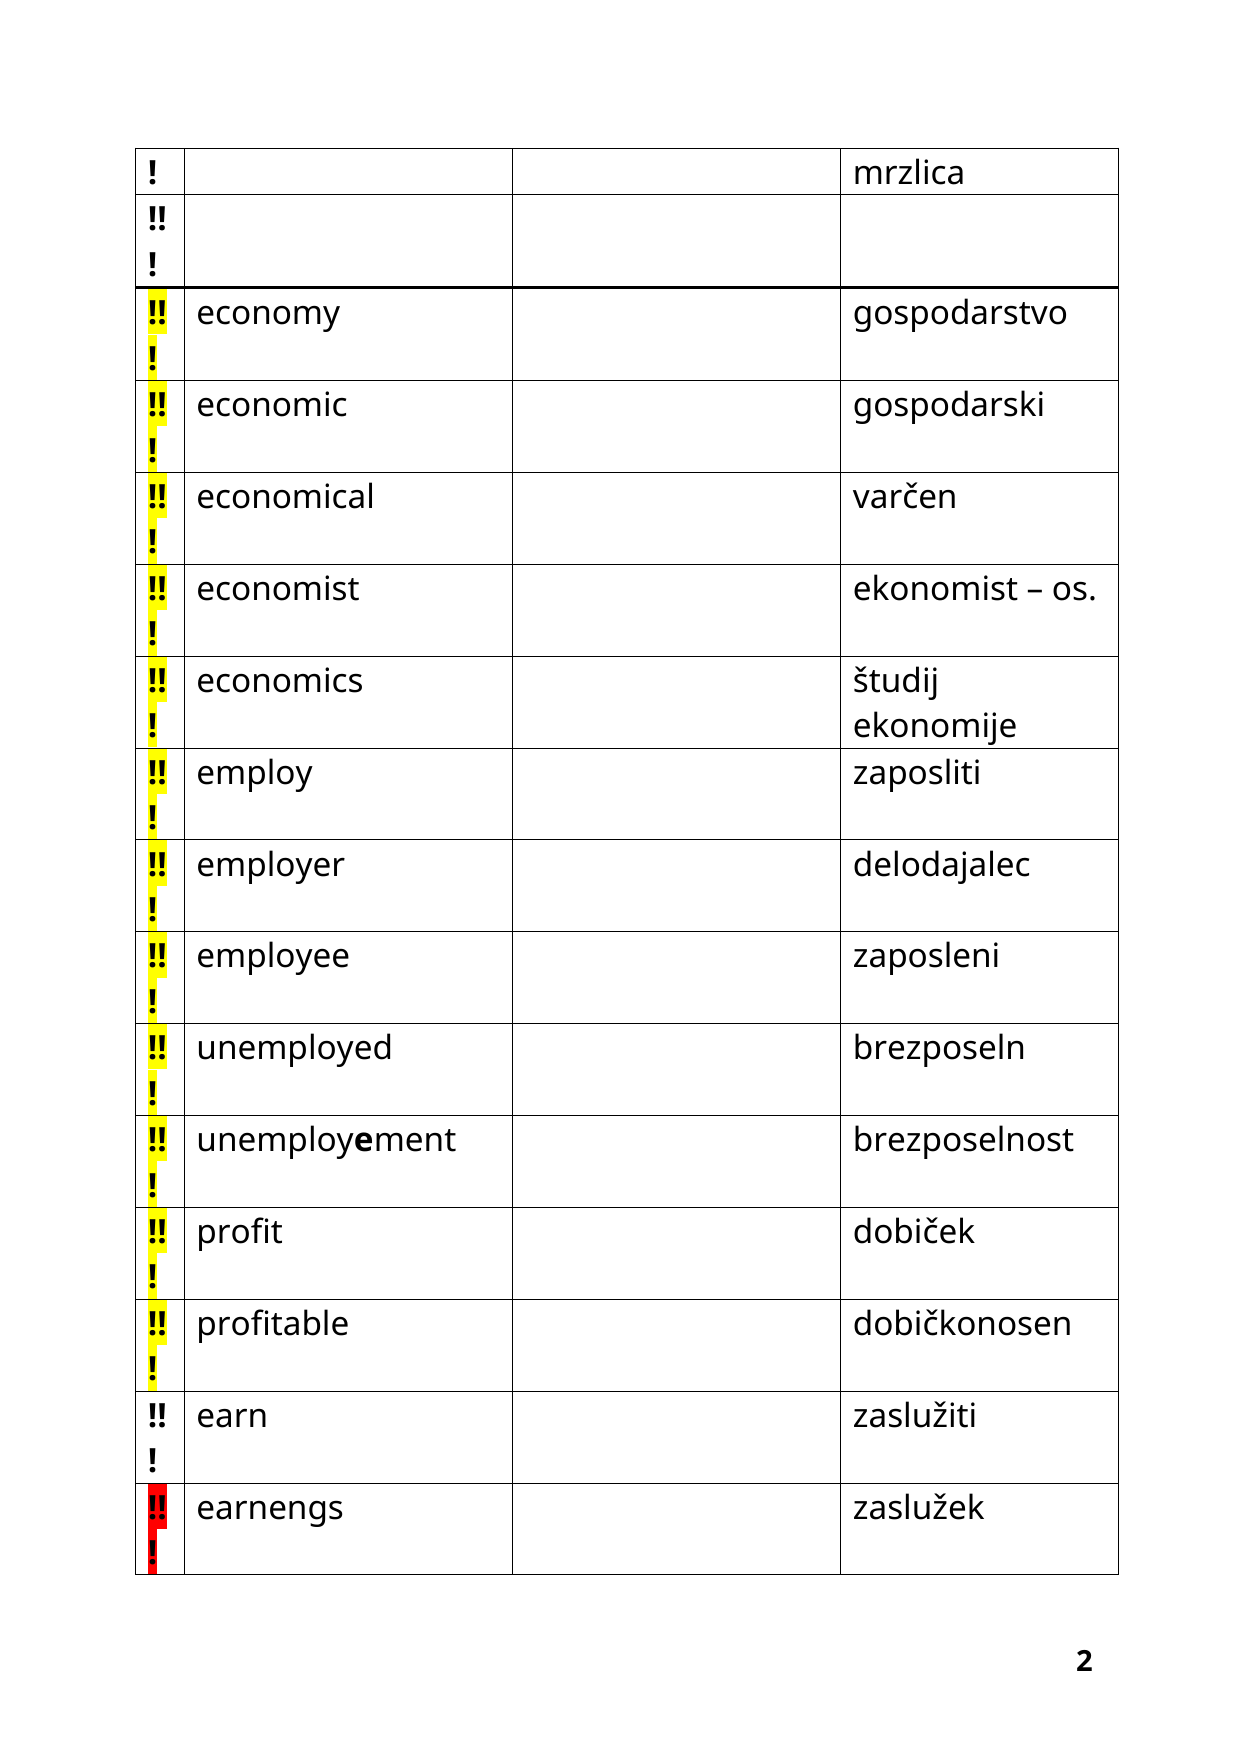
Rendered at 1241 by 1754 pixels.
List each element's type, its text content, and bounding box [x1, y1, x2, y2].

table_cell profitable [185, 1300, 512, 1391]
table_cell !!! [136, 473, 184, 564]
table_cell economics [185, 657, 512, 747]
table_cell [841, 195, 1118, 286]
table_cell [513, 289, 840, 380]
table_cell !!! [136, 1300, 184, 1391]
table_cell unemployement [185, 1116, 512, 1207]
table_cell !!! [136, 381, 184, 472]
table_cell brezposeln [841, 1024, 1118, 1115]
table_cell varčen [841, 473, 1118, 564]
table_cell economy [185, 289, 512, 380]
table_cell študij ekonomije [841, 657, 1118, 747]
table_cell earnengs [185, 1484, 512, 1574]
table_cell [185, 195, 512, 286]
table_cell !!! [136, 1024, 184, 1115]
table_cell employ [185, 749, 512, 839]
table_cell economical [185, 473, 512, 564]
table_cell [513, 657, 840, 747]
table_cell !!! [136, 565, 184, 656]
table_cell !!! [136, 1392, 184, 1482]
table_cell !!! [136, 1208, 184, 1299]
table_cell employee [185, 932, 512, 1023]
table_cell ! [136, 149, 184, 194]
table_cell !!! [136, 840, 184, 931]
table_cell earn [185, 1392, 512, 1482]
table_cell gospodarski [841, 381, 1118, 472]
table_cell employer [185, 840, 512, 931]
table_cell !!! [136, 657, 184, 747]
table_cell zaposliti [841, 749, 1118, 839]
table_cell !!! [136, 195, 184, 286]
table_cell [513, 473, 840, 564]
table_cell economic [185, 381, 512, 472]
table_cell !!! [136, 1116, 184, 1207]
table_cell [513, 840, 840, 931]
table_cell dobiček [841, 1208, 1118, 1299]
table_cell !!! [136, 289, 184, 380]
table_cell [185, 149, 512, 194]
table_cell [513, 565, 840, 656]
table_cell economist [185, 565, 512, 656]
table_cell gospodarstvo [841, 289, 1118, 380]
table_cell zaposleni [841, 932, 1118, 1023]
table_cell [513, 381, 840, 472]
table_cell brezposelnost [841, 1116, 1118, 1207]
table_cell profit [185, 1208, 512, 1299]
table_cell !!! [136, 1484, 184, 1574]
table_cell [513, 1484, 840, 1574]
table_cell [513, 1392, 840, 1482]
table_cell [513, 1208, 840, 1299]
table_cell dobičkonosen [841, 1300, 1118, 1391]
table_cell mrzlica [841, 149, 1118, 194]
table_cell !!! [136, 749, 184, 839]
table_cell zaslužek [841, 1484, 1118, 1574]
table_cell [513, 749, 840, 839]
table_cell ekonomist – os. [841, 565, 1118, 656]
table_cell [513, 1116, 840, 1207]
table_cell unemployed [185, 1024, 512, 1115]
table_cell [513, 1300, 840, 1391]
table_cell delodajalec [841, 840, 1118, 931]
table_cell [513, 149, 840, 194]
table_cell [513, 195, 840, 286]
table_cell [513, 1024, 840, 1115]
table_cell !!! [136, 932, 184, 1023]
table_cell zaslužiti [841, 1392, 1118, 1482]
table_cell [513, 932, 840, 1023]
